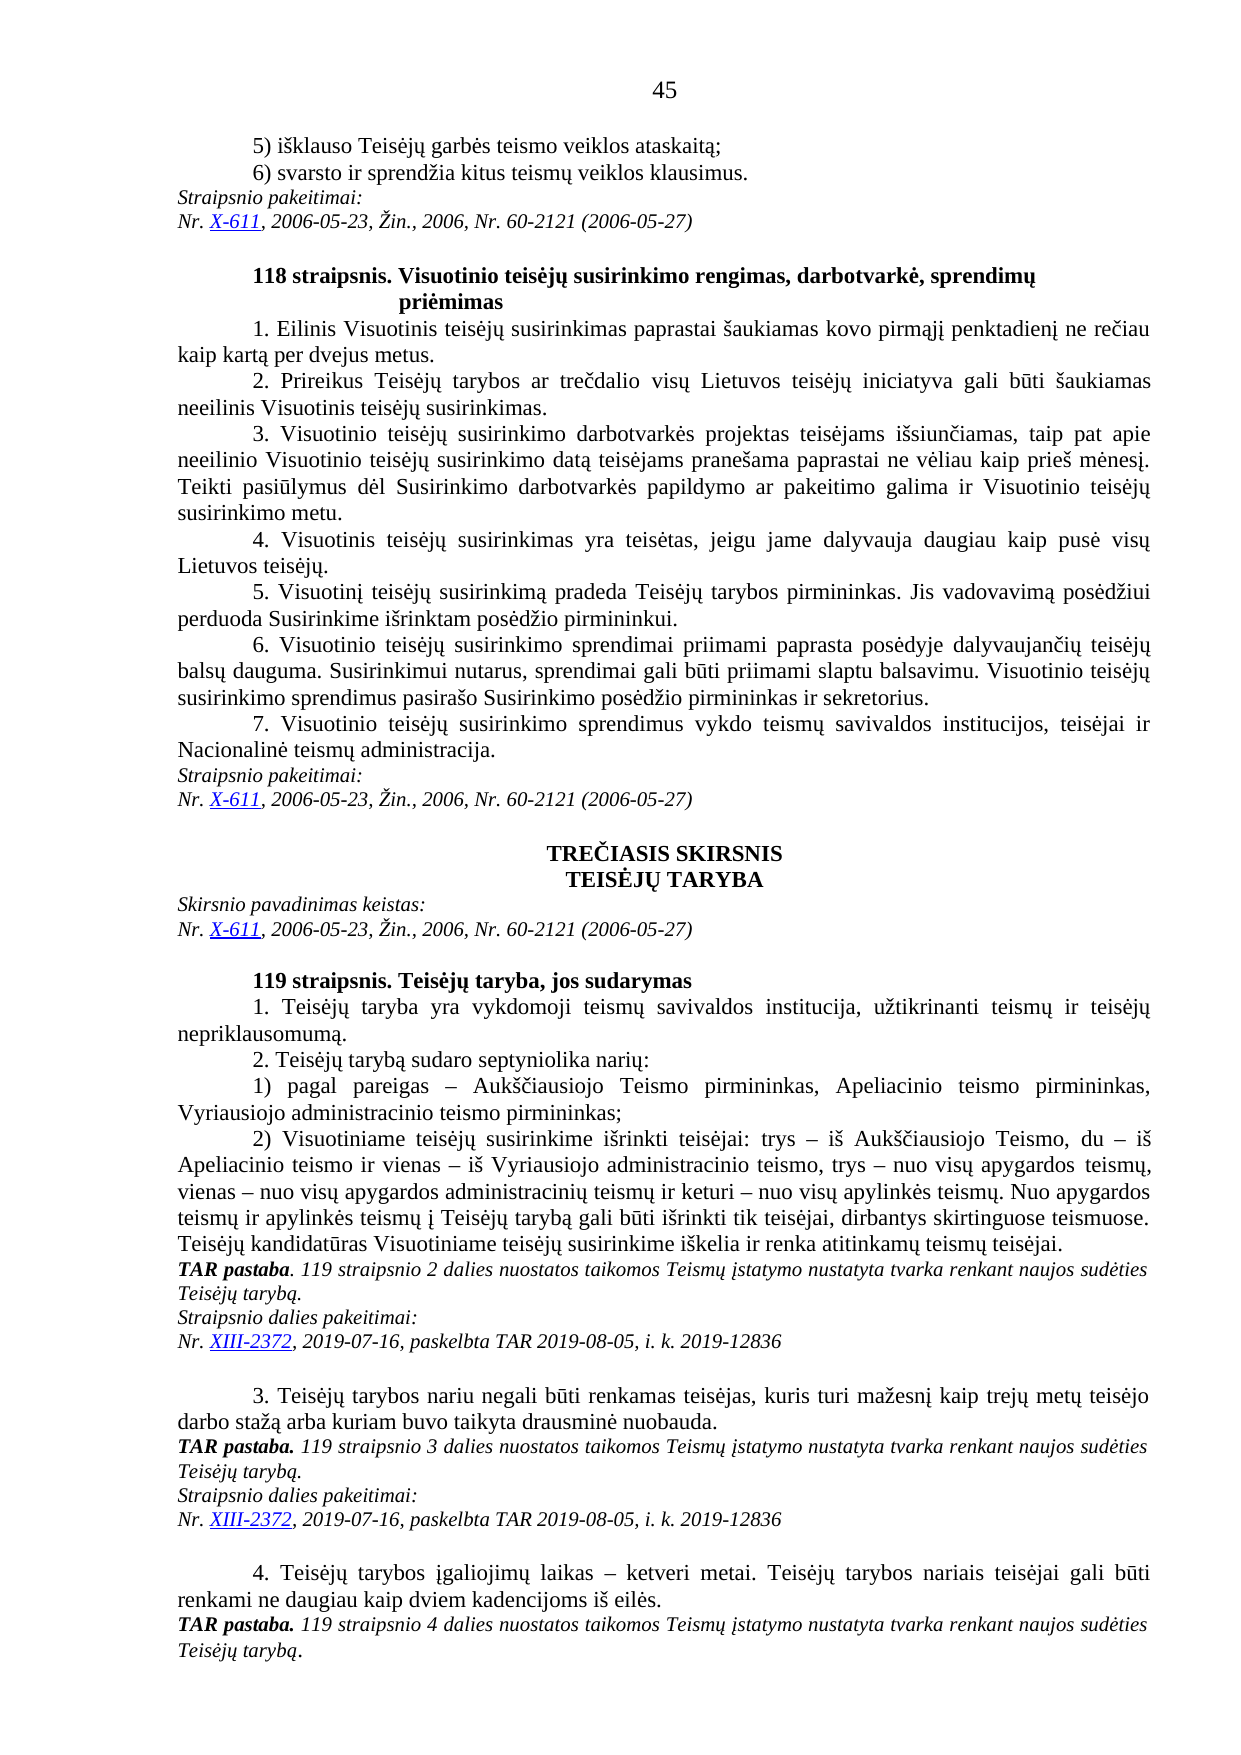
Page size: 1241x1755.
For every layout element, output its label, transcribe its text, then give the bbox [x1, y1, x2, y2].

text priėmimas [399, 288, 1152, 315]
text Straipsnio pakeitimai: [177, 185, 1152, 209]
text TEISĖJŲ TARYBA [177, 866, 1152, 892]
text Nr. X-611, 2006-05-23, Žin., 2006, Nr. 60-2121 (2006-05-27) [177, 787, 1152, 811]
text 2. Teisėjų tarybą sudaro septyniolika narių: [177, 1046, 1152, 1072]
text Straipsnio pakeitimai: [177, 763, 1152, 787]
text 1. Teisėjų taryba yra vykdomoji teismų savivaldos institucija, užtikrinanti teismų ir teisėjų nepriklausomumą. [177, 993, 1152, 1046]
text 2) Visuotiniame teisėjų susirinkime išrinkti teisėjai: trys – iš Aukščiausiojo Teismo, du – iš Apeliacinio teismo ir vienas – iš Vyriausiojo administracinio teismo, trys – nuo visų apygardos teismų, vienas – nuo visų apygardos administracinių teismų ir keturi – nuo visų apylinkės teismų. Nuo apygardos teismų ir apylinkės teismų į Teisėjų tarybą gali būti išrinkti tik teisėjai, dirbantys skirtinguose teismuose. Teisėjų kandidatūras Visuotiniame teisėjų susirinkime iškelia ir renka atitinkamų teismų teisėjai. [177, 1125, 1152, 1257]
text Skirsnio pavadinimas keistas: [177, 892, 1152, 916]
text TAR pastaba. 119 straipsnio 2 dalies nuostatos taikomos Teismų įstatymo nustatyta tvarka renkant naujos sudėties Teisėjų tarybą. [177, 1257, 1152, 1305]
text 118 straipsnis. Visuotinio teisėjų susirinkimo rengimas, darbotvarkė, sprendimų [252, 262, 1152, 288]
text 1. Eilinis Visuotinis teisėjų susirinkimas paprastai šaukiamas kovo pirmąjį penktadienį ne rečiau kaip kartą per dvejus metus. [177, 315, 1152, 367]
text 3. Visuotinio teisėjų susirinkimo darbotvarkės projektas teisėjams išsiunčiamas, taip pat apie neeilinio Visuotinio teisėjų susirinkimo datą teisėjams pranešama paprastai ne vėliau kaip prieš mėnesį. Teikti pasiūlymus dėl Susirinkimo darbotvarkės papildymo ar pakeitimo galima ir Visuotinio teisėjų susirinkimo metu. [177, 420, 1152, 526]
text 1) pagal pareigas – Aukščiausiojo Teismo pirmininkas, Apeliacinio teismo pirmininkas, Vyriausiojo administracinio teismo pirmininkas; [177, 1072, 1152, 1125]
text 7. Visuotinio teisėjų susirinkimo sprendimus vykdo teismų savivaldos institucijos, teisėjai ir Nacionalinė teismų administracija. [177, 710, 1152, 763]
text 4. Teisėjų tarybos įgaliojimų laikas – ketveri metai. Teisėjų tarybos nariais teisėjai gali būti renkami ne daugiau kaip dviem kadencijoms iš eilės. [177, 1559, 1152, 1612]
text 6. Visuotinio teisėjų susirinkimo sprendimai priimami paprasta posėdyje dalyvaujančių teisėjų balsų dauguma. Susirinkimui nutarus, sprendimai gali būti priimami slaptu balsavimu. Visuotinio teisėjų susirinkimo sprendimus pasirašo Susirinkimo posėdžio pirmininkas ir sekretorius. [177, 631, 1152, 710]
text 3. Teisėjų tarybos nariu negali būti renkamas teisėjas, kuris turi mažesnį kaip trejų metų teisėjo darbo stažą arba kuriam buvo taikyta drausminė nuobauda. [177, 1382, 1152, 1434]
text 6) svarsto ir sprendžia kitus teismų veiklos klausimus. [177, 159, 1152, 185]
text 119 straipsnis. Teisėjų taryba, jos sudarymas [177, 967, 1152, 993]
text TAR pastaba. 119 straipsnio 4 dalies nuostatos taikomos Teismų įstatymo nustatyta tvarka renkant naujos sudėties Teisėjų tarybą. [177, 1612, 1152, 1663]
text Nr. X-611, 2006-05-23, Žin., 2006, Nr. 60-2121 (2006-05-27) [177, 916, 1152, 941]
text 2. Prireikus Teisėjų tarybos ar trečdalio visų Lietuvos teisėjų iniciatyva gali būti šaukiamas neeilinis Visuotinis teisėjų susirinkimas. [177, 367, 1152, 420]
text TAR pastaba. 119 straipsnio 3 dalies nuostatos taikomos Teismų įstatymo nustatyta tvarka renkant naujos sudėties Teisėjų tarybą. [177, 1434, 1152, 1483]
text 5) išklauso Teisėjų garbės teismo veiklos ataskaitą; [177, 132, 1152, 159]
text 5. Visuotinį teisėjų susirinkimą pradeda Teisėjų tarybos pirmininkas. Jis vadovavimą posėdžiui perduoda Susirinkime išrinktam posėdžio pirmininkui. [177, 578, 1152, 631]
text Nr. XIII-2372, 2019-07-16, paskelbta TAR 2019-08-05, i. k. 2019-12836 [177, 1329, 1152, 1353]
text Straipsnio dalies pakeitimai: [177, 1483, 1152, 1507]
text Nr. XIII-2372, 2019-07-16, paskelbta TAR 2019-08-05, i. k. 2019-12836 [177, 1507, 1152, 1531]
text Nr. X-611, 2006-05-23, Žin., 2006, Nr. 60-2121 (2006-05-27) [177, 209, 1152, 233]
text Straipsnio dalies pakeitimai: [177, 1305, 1152, 1329]
text TREČIASIS SKIRSNIS [177, 840, 1152, 866]
text 4. Visuotinis teisėjų susirinkimas yra teisėtas, jeigu jame dalyvauja daugiau kaip pusė visų Lietuvos teisėjų. [177, 526, 1152, 578]
